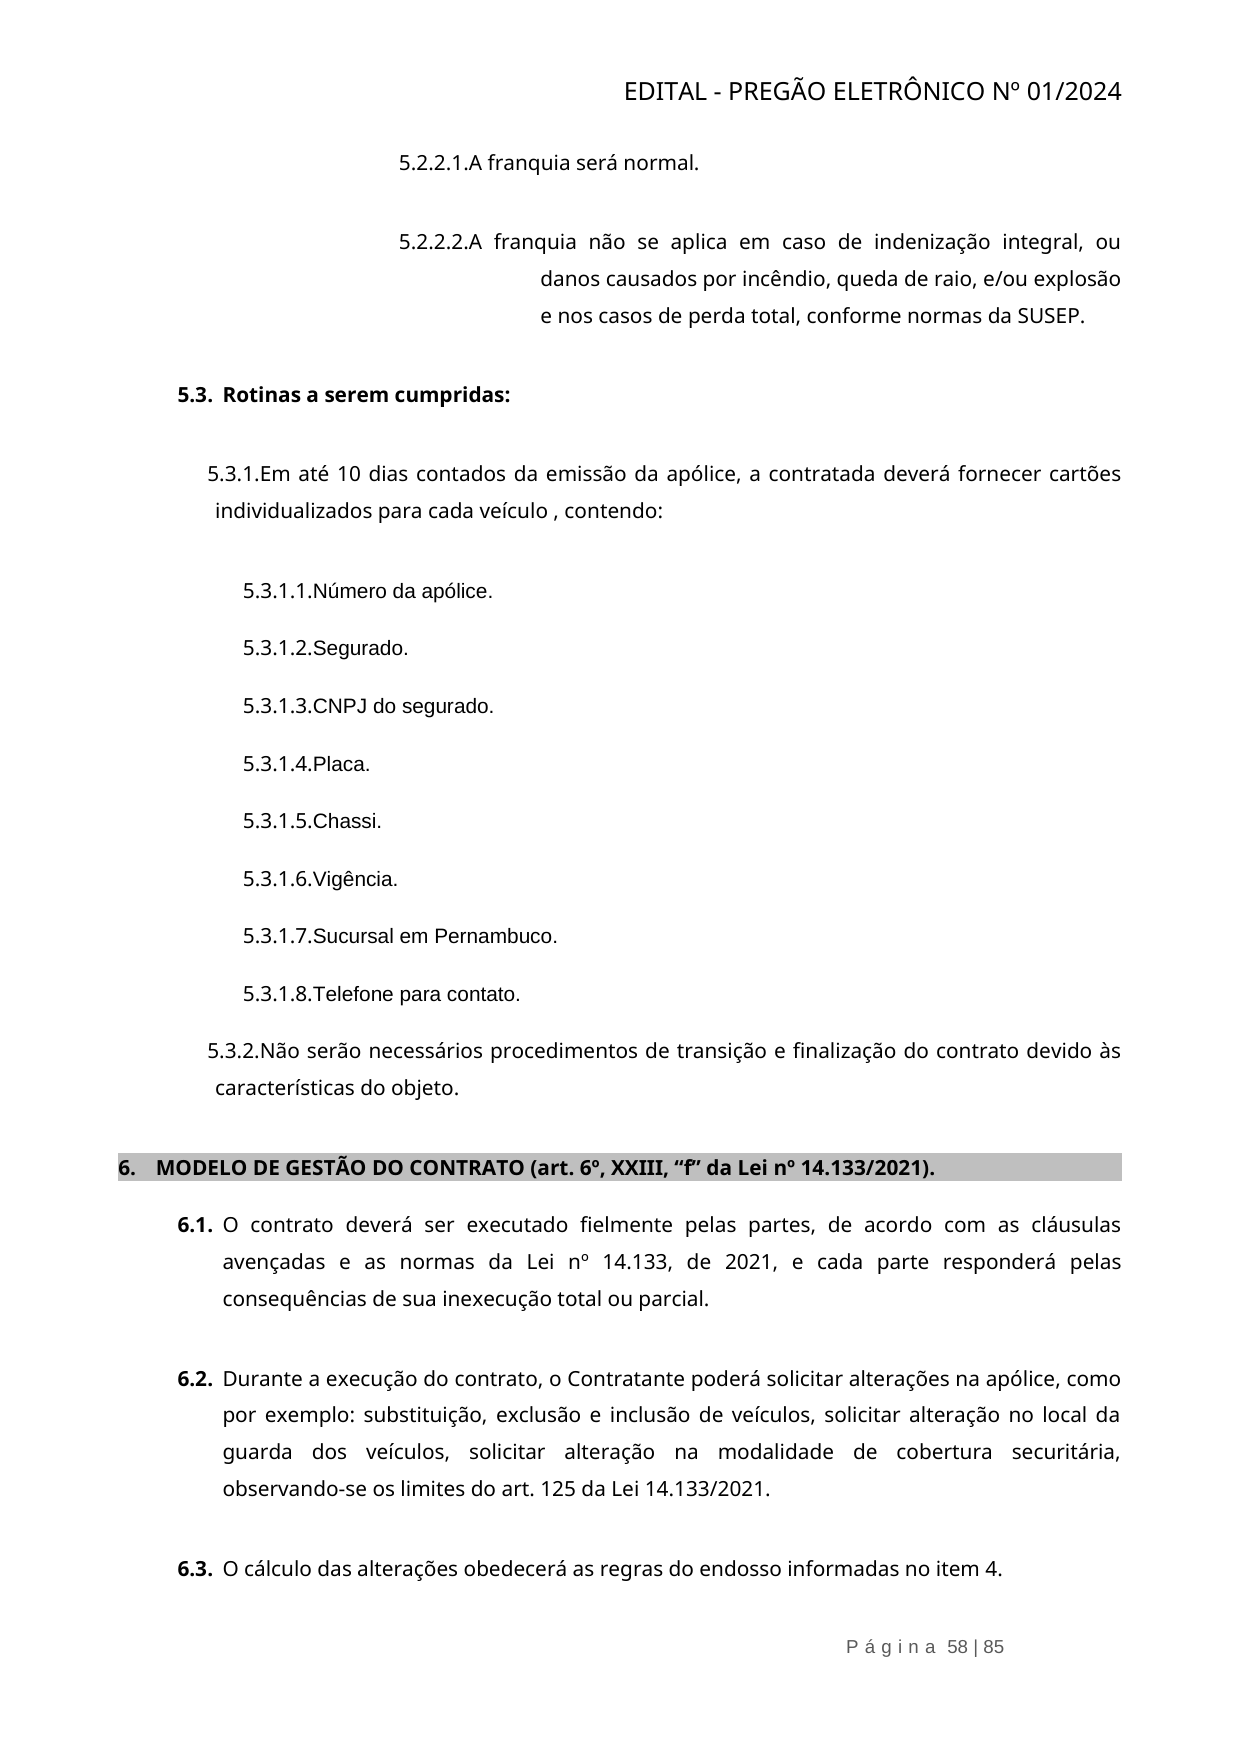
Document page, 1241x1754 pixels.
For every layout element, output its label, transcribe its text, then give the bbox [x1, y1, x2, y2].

list Em até 10 dias contados da emissão da apólice, a contratada deverá fornecer cartões individualizados para cada veículo , contendo: [163, 459, 1122, 525]
list Não serão necessários procedimentos de transição e finalização do contrato devido às características do objeto. [163, 1037, 1122, 1102]
list Durante a execução do contrato, o Contratante poderá solicitar alterações na apólice, como por exemplo: substituição, exclusão e inclusão de veículos, solicitar alteração no local da guarda dos veículos, solicitar alteração na modalidade de cobertura securitária, observando-se os limites do art. 125 da Lei 14.133/2021. [177, 1364, 1122, 1503]
list Sucursal em Pernambuco. [243, 921, 1122, 950]
list Segurado. [243, 633, 1122, 662]
list Número da apólice. [243, 576, 1122, 604]
list MODELO DE GESTÃO DO CONTRATO (art. 6º, XXIII, “f” da Lei nº 14.133/2021). [118, 1153, 1122, 1181]
list O cálculo das alterações obedecerá as regras do endosso informadas no item 4. [177, 1554, 1122, 1582]
list Placa. [243, 749, 1122, 777]
list O contrato deverá ser executado fielmente pelas partes, de acordo com as cláusulas avençadas e as normas da Lei nº 14.133, de 2021, e cada parte responderá pelas consequências de sua inexecução total ou parcial. [177, 1211, 1122, 1313]
list Telefone para contato. [243, 979, 1122, 1007]
list Vigência. [243, 864, 1122, 892]
list CNPJ do segurado. [243, 691, 1122, 719]
list Chassi. [243, 806, 1122, 835]
list A franquia será normal. [399, 148, 1122, 176]
list Rotinas a serem cumpridas: [177, 380, 1122, 409]
list A franquia não se aplica em caso de indenização integral, ou danos causados por incêndio, queda de raio, e/ou explosão e nos casos de perda total, conforme normas da SUSEP. [399, 227, 1122, 329]
